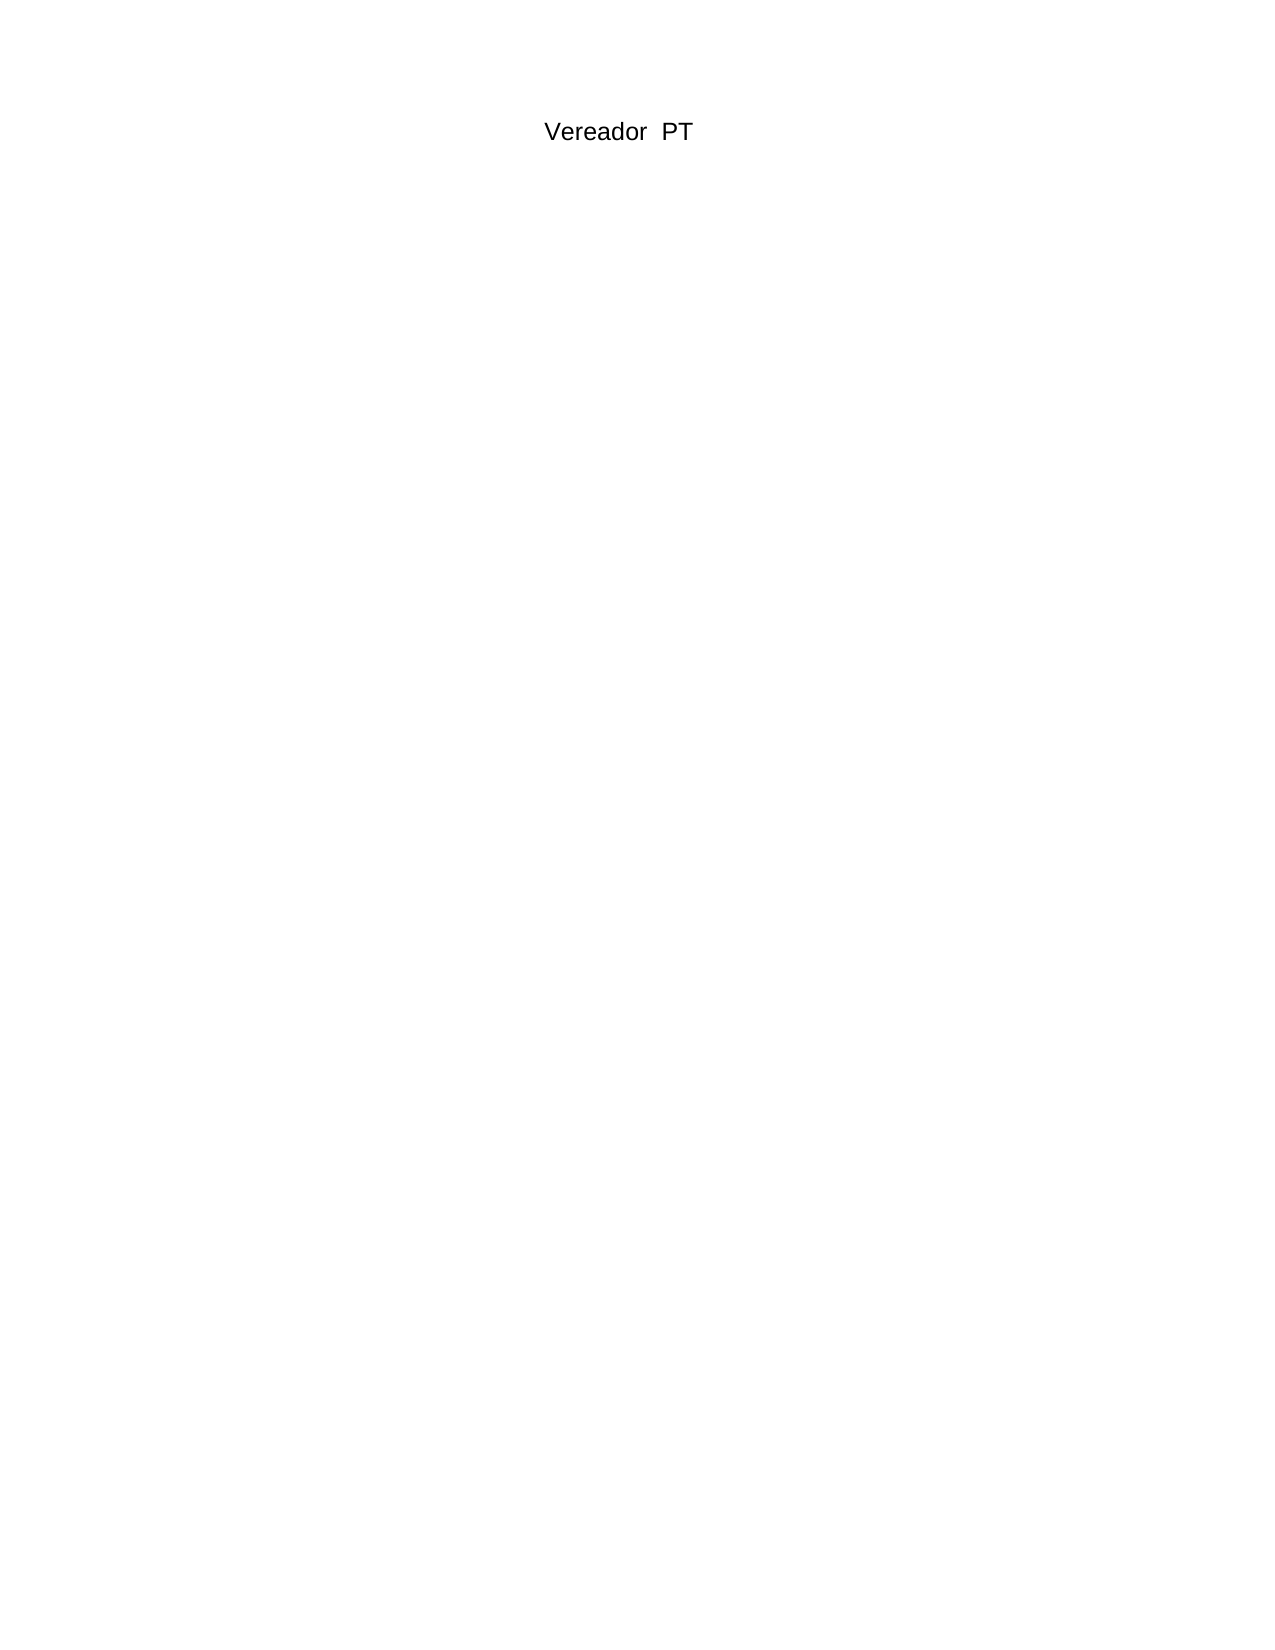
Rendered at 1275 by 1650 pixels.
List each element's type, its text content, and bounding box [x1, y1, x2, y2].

text Vereador PT [62, 118, 1175, 146]
